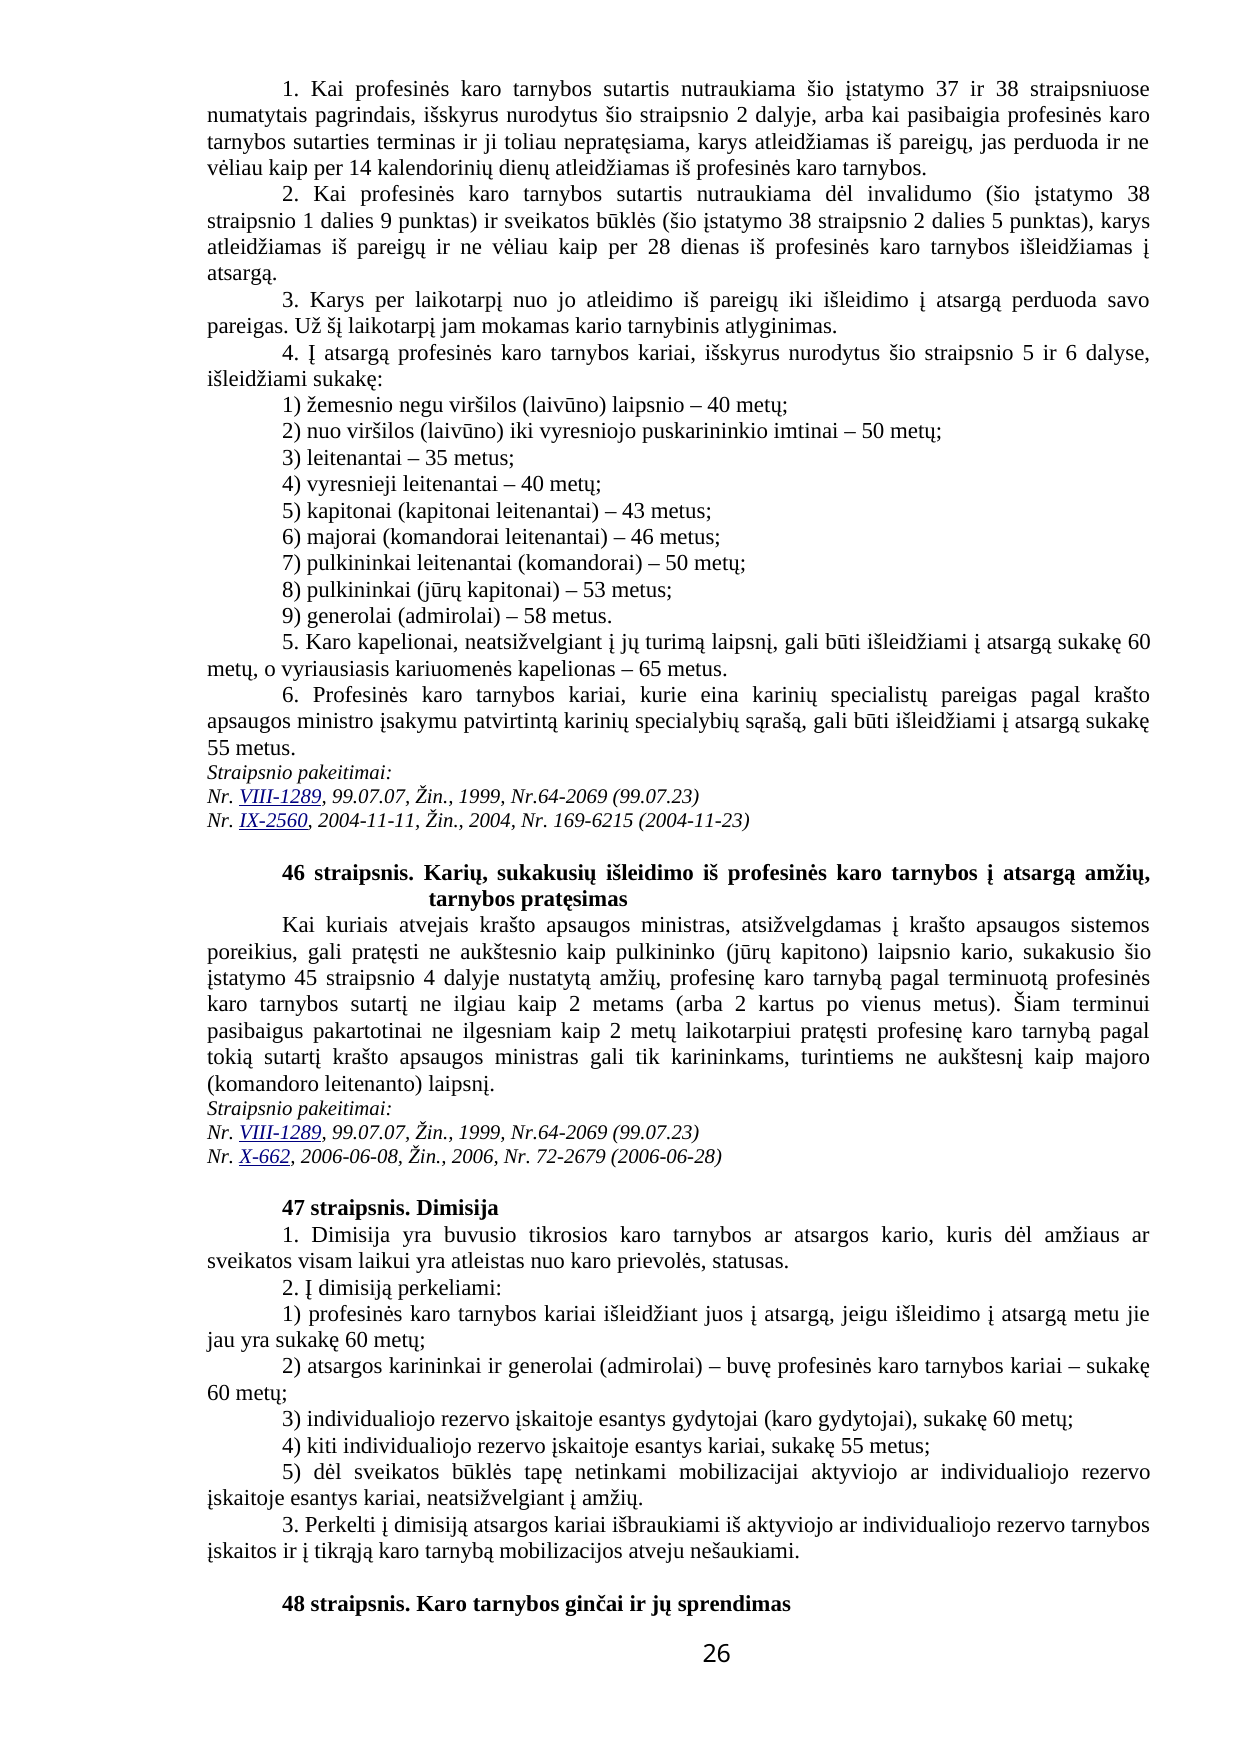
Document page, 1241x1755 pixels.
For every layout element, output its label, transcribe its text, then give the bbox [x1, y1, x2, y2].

text 1) žemesnio negu viršilos (laivūno) laipsnio – 40 metų; [207, 391, 1152, 418]
text 2) nuo viršilos (laivūno) iki vyresniojo puskarininkio imtinai – 50 metų; [207, 418, 1152, 444]
text 8) pulkininkai (jūrų kapitonai) – 53 metus; [207, 576, 1152, 602]
text Nr. VIII-1289, 99.07.07, Žin., 1999, Nr.64-2069 (99.07.23) [207, 1120, 1152, 1144]
text 2) atsargos karininkai ir generolai (admirolai) – buvę profesinės karo tarnybos kariai – sukakę 60 metų; [207, 1353, 1152, 1405]
text 4) vyresnieji leitenantai – 40 metų; [207, 470, 1152, 497]
text 5) kapitonai (kapitonai leitenantai) – 43 metus; [207, 497, 1152, 523]
text 46 straipsnis. Karių, sukakusių išleidimo iš profesinės karo tarnybos į atsargą amžių, tarnybos pratęsimas [282, 859, 1152, 911]
text 6. Profesinės karo tarnybos kariai, kurie eina karinių specialistų pareigas pagal krašto apsaugos ministro įsakymu patvirtintą karinių specialybių sąrašą, gali būti išleidžiami į atsargą sukakę 55 metus. [207, 681, 1152, 760]
text 9) generolai (admirolai) – 58 metus. [207, 602, 1152, 628]
text 2. Į dimisiją perkeliami: [207, 1273, 1152, 1300]
text Nr. VIII-1289, 99.07.07, Žin., 1999, Nr.64-2069 (99.07.23) [207, 784, 1152, 808]
text 1. Dimisija yra buvusio tikrosios karo tarnybos ar atsargos kario, kuris dėl amžiaus ar sveikatos visam laikui yra atleistas nuo karo prievolės, statusas. [207, 1221, 1152, 1273]
text 3. Karys per laikotarpį nuo jo atleidimo iš pareigų iki išleidimo į atsargą perduoda savo pareigas. Už šį laikotarpį jam mokamas kario tarnybinis atlyginimas. [207, 286, 1152, 338]
text 6) majorai (komandorai leitenantai) – 46 metus; [207, 523, 1152, 549]
text 3) individualiojo rezervo įskaitoje esantys gydytojai (karo gydytojai), sukakę 60 metų; [207, 1405, 1152, 1432]
text 7) pulkininkai leitenantai (komandorai) – 50 metų; [207, 549, 1152, 576]
text 4) kiti individualiojo rezervo įskaitoje esantys kariai, sukakę 55 metus; [207, 1432, 1152, 1458]
text 3. Perkelti į dimisiją atsargos kariai išbraukiami iš aktyviojo ar individualiojo rezervo tarnybos įskaitos ir į tikrąją karo tarnybą mobilizacijos atveju nešaukiami. [207, 1511, 1152, 1563]
text 5) dėl sveikatos būklės tapę netinkami mobilizacijai aktyviojo ar individualiojo rezervo įskaitoje esantys kariai, neatsižvelgiant į amžių. [207, 1458, 1152, 1511]
text Straipsnio pakeitimai: [207, 1096, 1152, 1120]
text 1) profesinės karo tarnybos kariai išleidžiant juos į atsargą, jeigu išleidimo į atsargą metu jie jau yra sukakę 60 metų; [207, 1300, 1152, 1353]
text Nr. IX-2560, 2004-11-11, Žin., 2004, Nr. 169-6215 (2004-11-23) [207, 808, 1152, 832]
text 2. Kai profesinės karo tarnybos sutartis nutraukiama dėl invalidumo (šio įstatymo 38 straipsnio 1 dalies 9 punktas) ir sveikatos būklės (šio įstatymo 38 straipsnio 2 dalies 5 punktas), karys atleidžiamas iš pareigų ir ne vėliau kaip per 28 dienas iš profesinės karo tarnybos išleidžiamas į atsargą. [207, 180, 1152, 286]
text 3) leitenantai – 35 metus; [207, 444, 1152, 470]
text 48 straipsnis. Karo tarnybos ginčai ir jų sprendimas [207, 1590, 1152, 1616]
text 47 straipsnis. Dimisija [207, 1194, 1152, 1221]
text Kai kuriais atvejais krašto apsaugos ministras, atsižvelgdamas į krašto apsaugos sistemos poreikius, gali pratęsti ne aukštesnio kaip pulkininko (jūrų kapitono) laipsnio kario, sukakusio šio įstatymo 45 straipsnio 4 dalyje nustatytą amžių, profesinę karo tarnybą pagal terminuotą profesinės karo tarnybos sutartį ne ilgiau kaip 2 metams (arba 2 kartus po vienus metus). Šiam terminui pasibaigus pakartotinai ne ilgesniam kaip 2 metų laikotarpiui pratęsti profesinę karo tarnybą pagal tokią sutartį krašto apsaugos ministras gali tik karininkams, turintiems ne aukštesnį kaip majoro (komandoro leitenanto) laipsnį. [207, 911, 1152, 1096]
text Nr. X-662, 2006-06-08, Žin., 2006, Nr. 72-2679 (2006-06-28) [207, 1144, 1152, 1168]
text 4. Į atsargą profesinės karo tarnybos kariai, išskyrus nurodytus šio straipsnio 5 ir 6 dalyse, išleidžiami sukakę: [207, 338, 1152, 391]
text 5. Karo kapelionai, neatsižvelgiant į jų turimą laipsnį, gali būti išleidžiami į atsargą sukakę 60 metų, o vyriausiasis kariuomenės kapelionas – 65 metus. [207, 628, 1152, 681]
text Straipsnio pakeitimai: [207, 760, 1152, 784]
text 1. Kai profesinės karo tarnybos sutartis nutraukiama šio įstatymo 37 ir 38 straipsniuose numatytais pagrindais, išskyrus nurodytus šio straipsnio 2 dalyje, arba kai pasibaigia profesinės karo tarnybos sutarties terminas ir ji toliau nepratęsiama, karys atleidžiamas iš pareigų, jas perduoda ir ne vėliau kaip per 14 kalendorinių dienų atleidžiamas iš profesinės karo tarnybos. [207, 75, 1152, 180]
